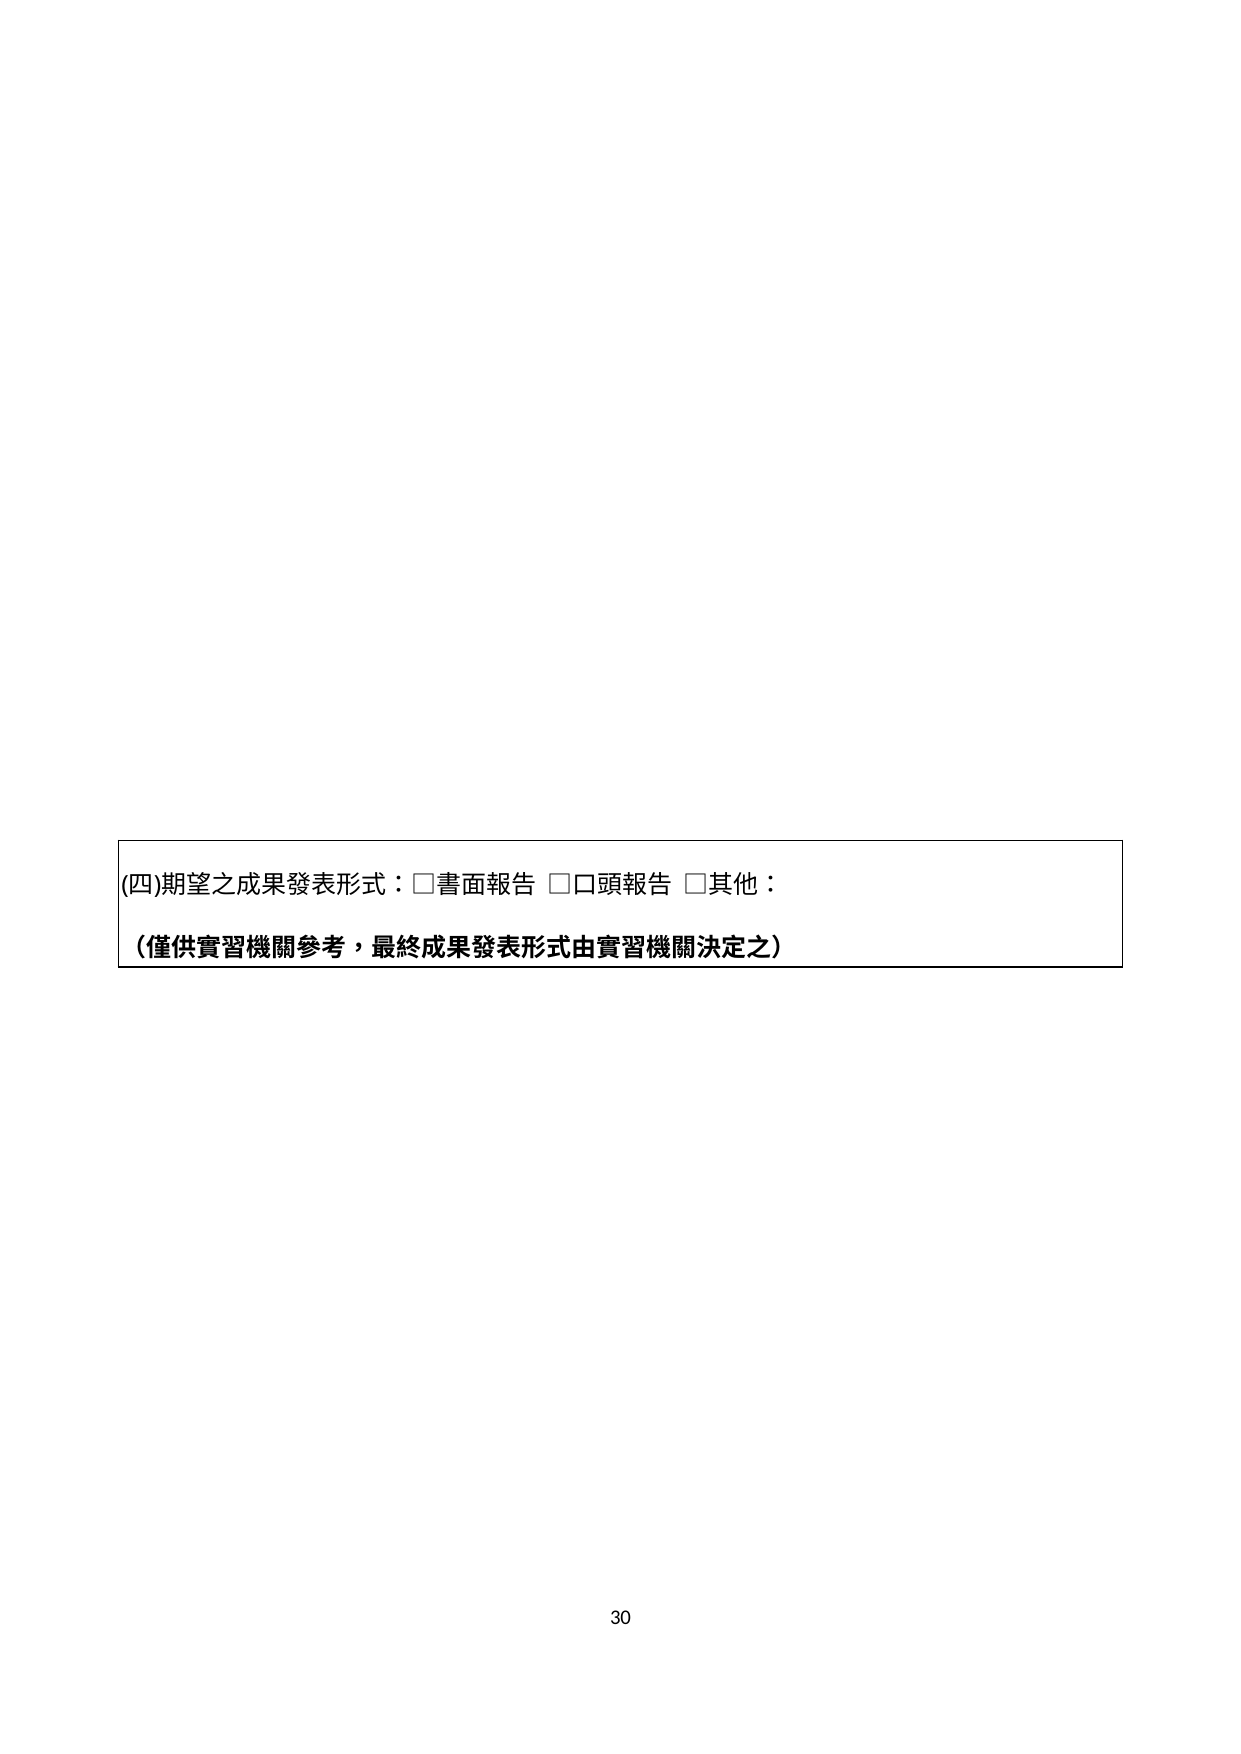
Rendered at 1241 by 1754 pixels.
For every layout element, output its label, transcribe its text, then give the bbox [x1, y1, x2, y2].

table_cell (四)期望之成果發表形式：□書面報告 □口頭報告 □其他： （僅供實習機關參考，最終成果發表形式由實習機關決定之） [119, 841, 1122, 966]
